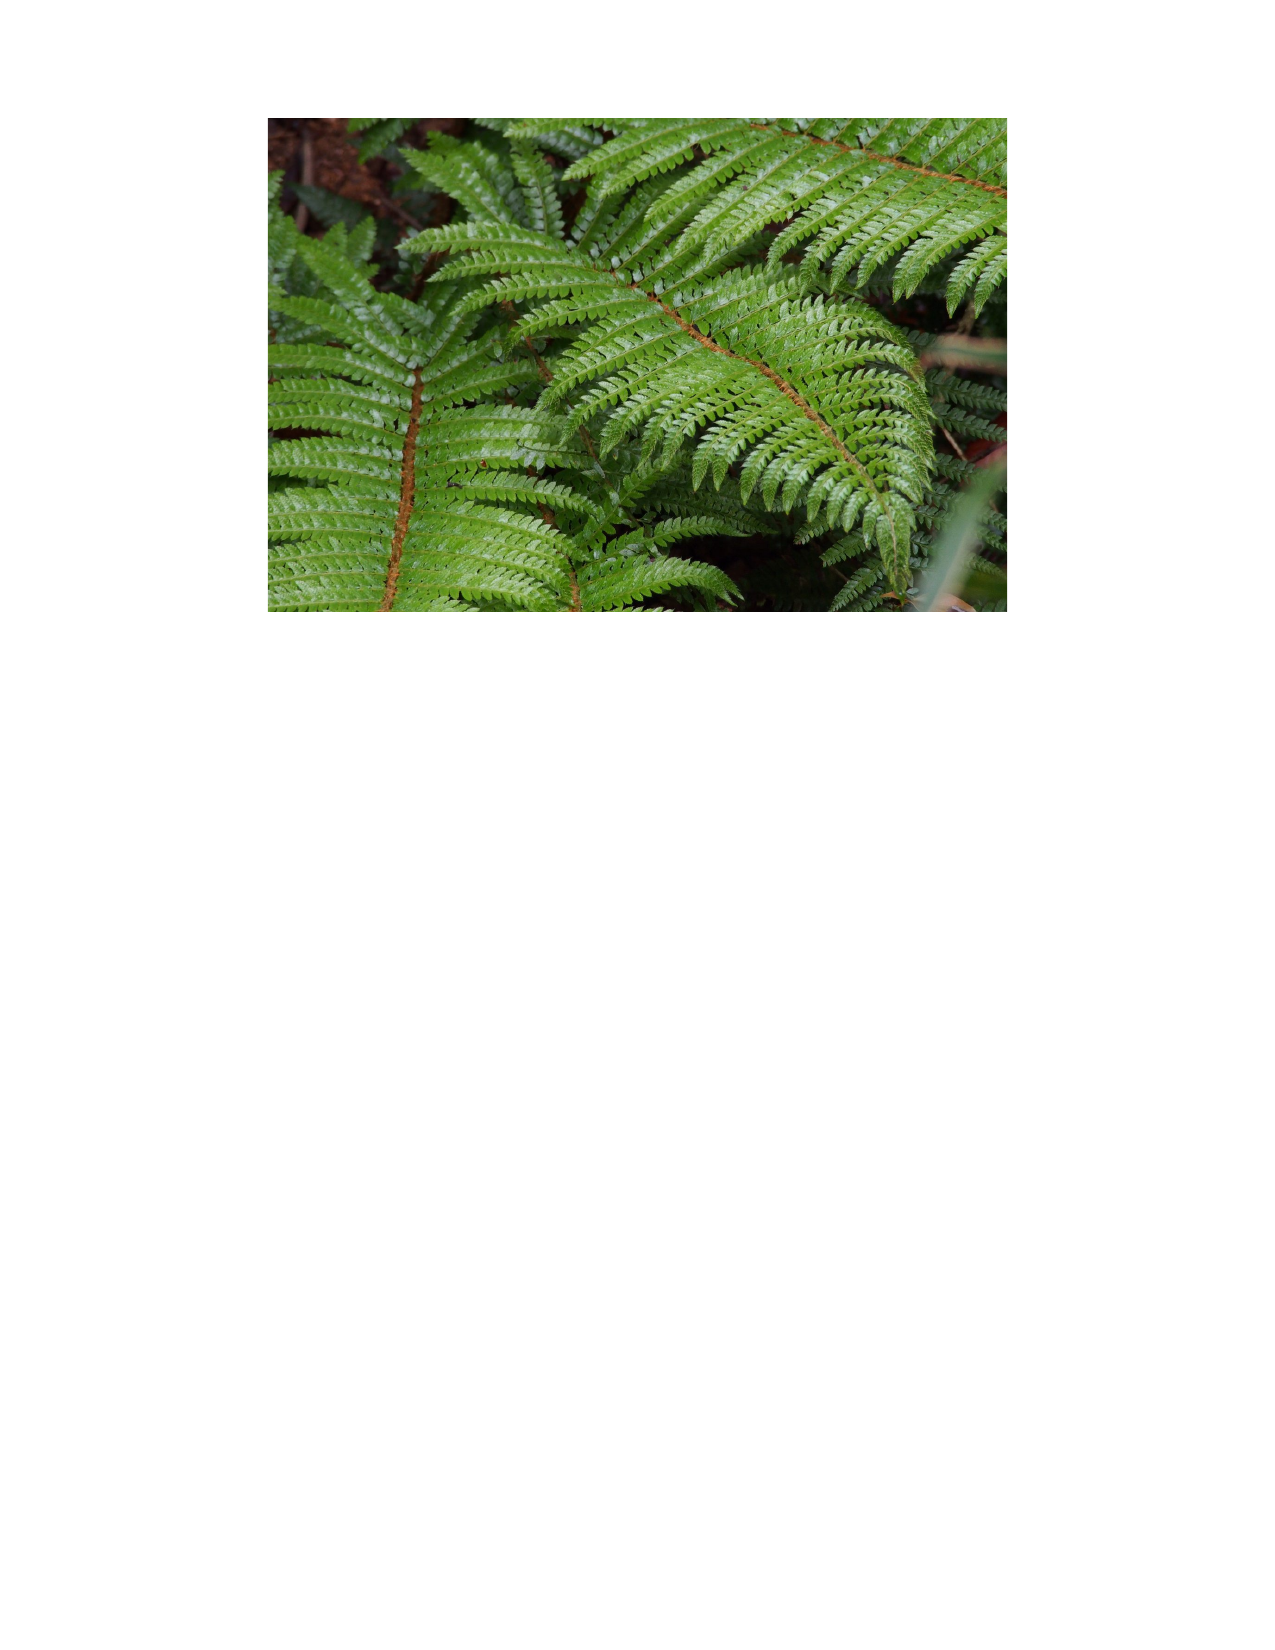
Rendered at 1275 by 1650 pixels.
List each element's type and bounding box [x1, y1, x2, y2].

picture [267, 118, 1008, 612]
